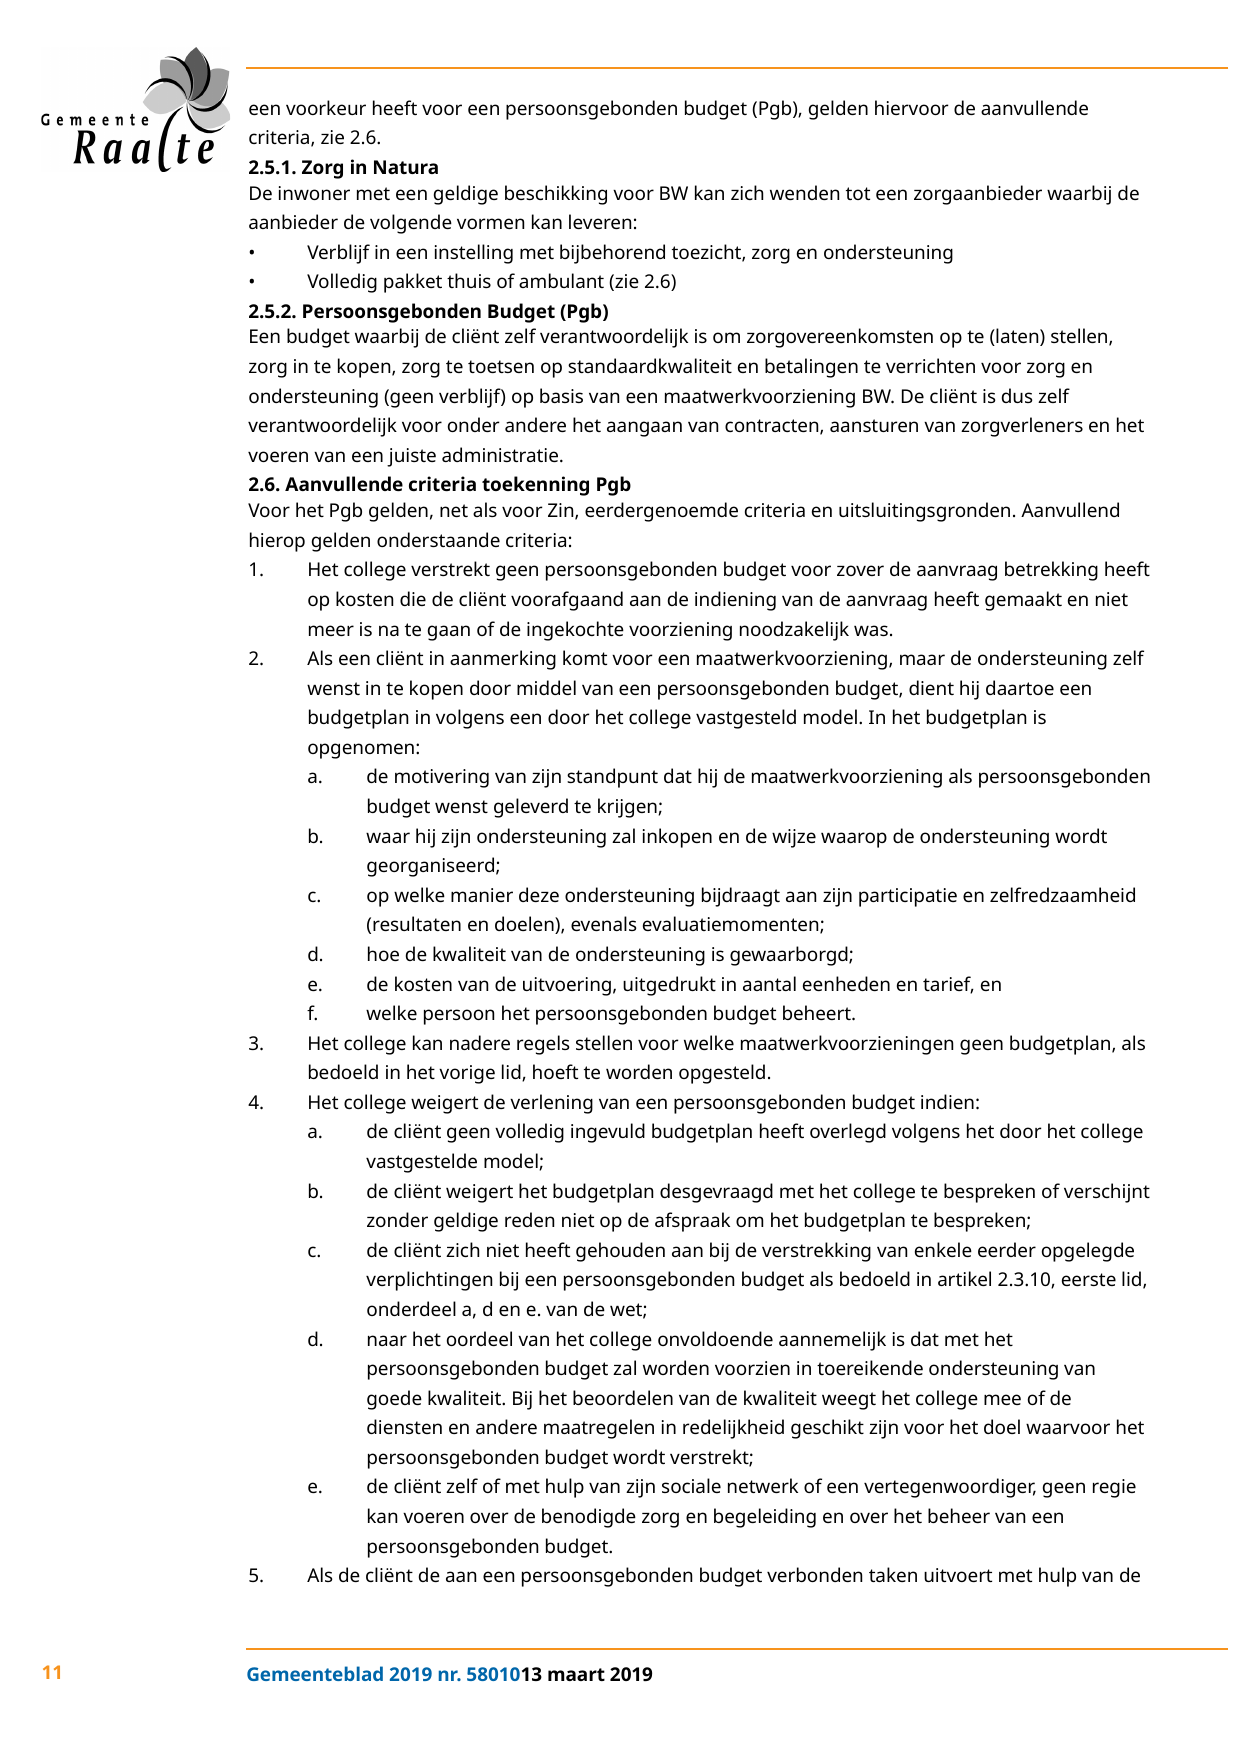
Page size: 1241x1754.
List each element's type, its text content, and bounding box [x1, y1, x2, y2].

list Als de cliënt de aan een persoonsgebonden budget verbonden taken uitvoert met hulp van de [248, 1562, 1152, 1588]
text 2.6. Aanvullende criteria toekenning Pgb [248, 472, 1152, 497]
list de motivering van zijn standpunt dat hij de maatwerkvoorziening als persoonsgebonden budget wenst geleverd te krijgen; [307, 764, 1152, 819]
list de cliënt zich niet heeft gehouden aan bij de verstrekking van enkele eerder opgelegde verplichtingen bij een persoonsgebonden budget als bedoeld in artikel 2.3.10, eerste lid, onderdeel a, d en e. van de wet; [307, 1237, 1152, 1322]
list de cliënt geen volledig ingevuld budgetplan heeft overlegd volgens het door het college vastgestelde model; [307, 1119, 1152, 1174]
list de cliënt weigert het budgetplan desgevraagd met het college te bespreken of verschijnt zonder geldige reden niet op de afspraak om het budgetplan te bespreken; [307, 1178, 1152, 1233]
list hoe de kwaliteit van de ondersteuning is gewaarborgd; [307, 941, 1152, 967]
text De inwoner met een geldige beschikking voor BW kan zich wenden tot een zorgaanbieder waarbij de aanbieder de volgende vormen kan leveren: [248, 180, 1152, 235]
list Het college kan nadere regels stellen voor welke maatwerkvoorzieningen geen budgetplan, als bedoeld in het vorige lid, hoeft te worden opgesteld. [248, 1030, 1152, 1085]
list waar hij zijn ondersteuning zal inkopen en de wijze waarop de ondersteuning wordt georganiseerd; [307, 823, 1152, 878]
text Voor het Pgb gelden, net als voor Zin, eerdergenoemde criteria en uitsluitingsgronden. Aanvullend hierop gelden onderstaande criteria: [248, 497, 1152, 553]
text een voorkeur heeft voor een persoonsgebonden budget (Pgb), gelden hiervoor de aanvullende criteria, zie 2.6. [248, 95, 1152, 150]
list de kosten van de uitvoering, uitgedrukt in aantal eenheden en tarief, en [307, 971, 1152, 996]
text 2.5.2. Persoonsgebonden Budget (Pgb) [248, 298, 1152, 324]
list Het college verstrekt geen persoonsgebonden budget voor zover de aanvraag betrekking heeft op kosten die de cliënt voorafgaand aan de indiening van de aanvraag heeft gemaakt en niet meer is na te gaan of de ingekochte voorziening noodzakelijk was. [248, 557, 1152, 641]
list Verblijf in een instelling met bijbehorend toezicht, zorg en ondersteuning [248, 239, 1152, 264]
picture [41, 47, 231, 172]
list op welke manier deze ondersteuning bijdraagt aan zijn participatie en zelfredzaamheid (resultaten en doelen), evenals evaluatiemomenten; [307, 882, 1152, 937]
list naar het oordeel van het college onvoldoende aannemelijk is dat met het persoonsgebonden budget zal worden voorzien in toereikende ondersteuning van goede kwaliteit. Bij het beoordelen van de kwaliteit weegt het college mee of de diensten en andere maatregelen in redelijkheid geschikt zijn voor het doel waarvoor het persoonsgebonden budget wordt verstrekt; [307, 1326, 1152, 1470]
list Volledig pakket thuis of ambulant (zie 2.6) [248, 268, 1152, 294]
text Een budget waarbij de cliënt zelf verantwoordelijk is om zorgovereenkomsten op te (laten) stellen, zorg in te kopen, zorg te toetsen op standaardkwaliteit en betalingen te verrichten voor zorg en ondersteuning (geen verblijf) op basis van een maatwerkvoorziening BW. De cliënt is dus zelf verantwoordelijk voor onder andere het aangaan van contracten, aansturen van zorgverleners en het voeren van een juiste administratie. [248, 324, 1152, 468]
list Als een cliënt in aanmerking komt voor een maatwerkvoorziening, maar de ondersteuning zelf wenst in te kopen door middel van een persoonsgebonden budget, dient hij daartoe een budgetplan in volgens een door het college vastgesteld model. In het budgetplan is opgenomen: [248, 645, 1152, 760]
list Het college weigert de verlening van een persoonsgebonden budget indien: [248, 1089, 1152, 1115]
list de cliënt zelf of met hulp van zijn sociale netwerk of een vertegenwoordiger, geen regie kan voeren over de benodigde zorg en begeleiding en over het beheer van een persoonsgebonden budget. [307, 1474, 1152, 1558]
text 2.5.1. Zorg in Natura [248, 154, 1152, 180]
list welke persoon het persoonsgebonden budget beheert. [307, 1000, 1152, 1026]
